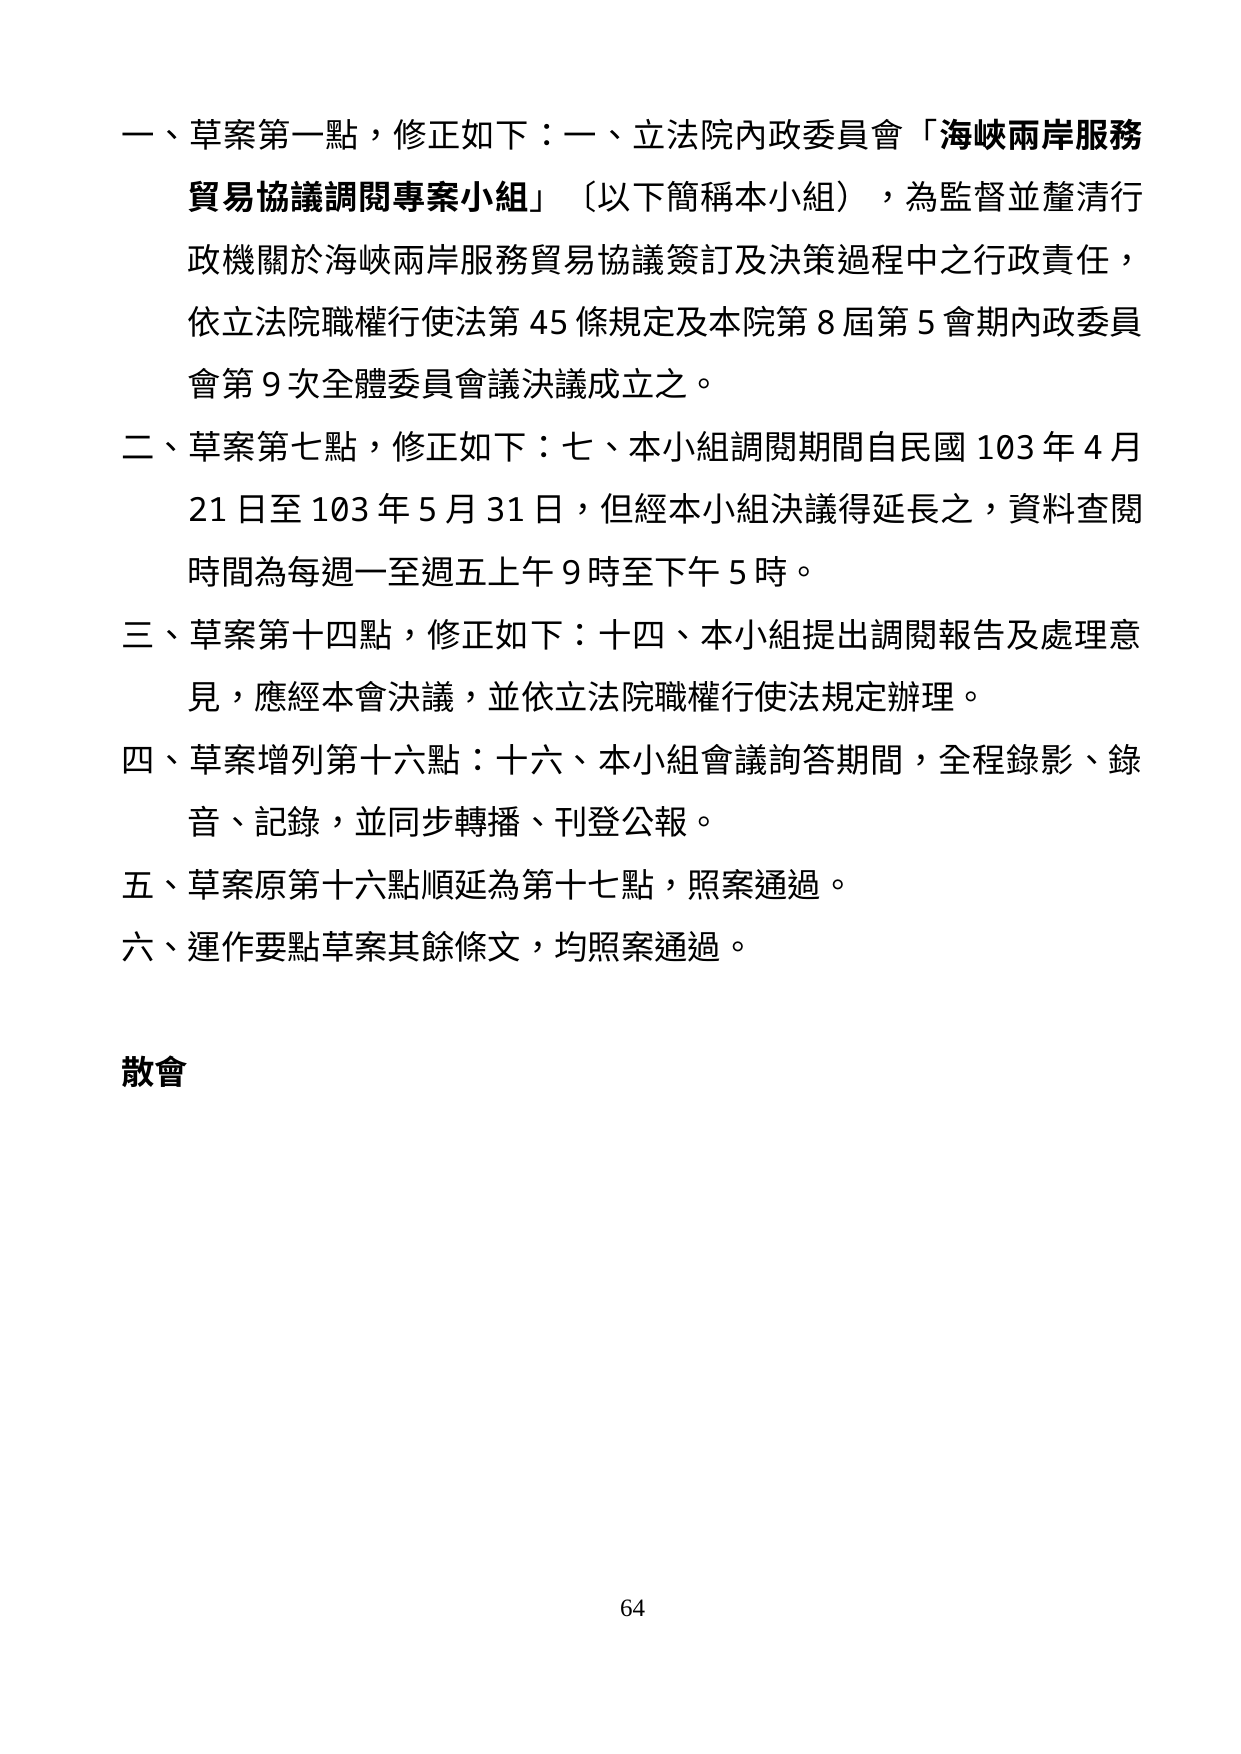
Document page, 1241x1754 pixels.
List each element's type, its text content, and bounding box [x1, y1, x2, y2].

text 一、草案第一點，修正如下：一、立法院內政委員會「海峽兩岸服務貿易協議調閱專案小組」〔以下簡稱本小組），為監督並釐清行政機關於海峽兩岸服務貿易協議簽訂及決策過程中之行政責任，依立法院職權行使法第45條規定及本院第8屆第5會期內政委員會第9次全體委員會議決議成立之。 [121, 91, 1143, 403]
text 二、草案第七點，修正如下：七、本小組調閱期間自民國103年4月21日至103年5月31日，但經本小組決議得延長之，資料查閱時間為每週一至週五上午9時至下午5時。 [121, 403, 1143, 591]
text 三、草案第十四點，修正如下：十四、本小組提出調閱報告及處理意見，應經本會決議，並依立法院職權行使法規定辦理。 [121, 591, 1143, 716]
text 五、草案原第十六點順延為第十七點，照案通過。 [121, 841, 1143, 903]
text 六、運作要點草案其餘條文，均照案通過。 [121, 903, 1143, 966]
text 散會 [121, 1028, 1203, 1091]
text 四、草案增列第十六點：十六、本小組會議詢答期間，全程錄影、錄音、記錄，並同步轉播、刊登公報。 [121, 716, 1143, 841]
